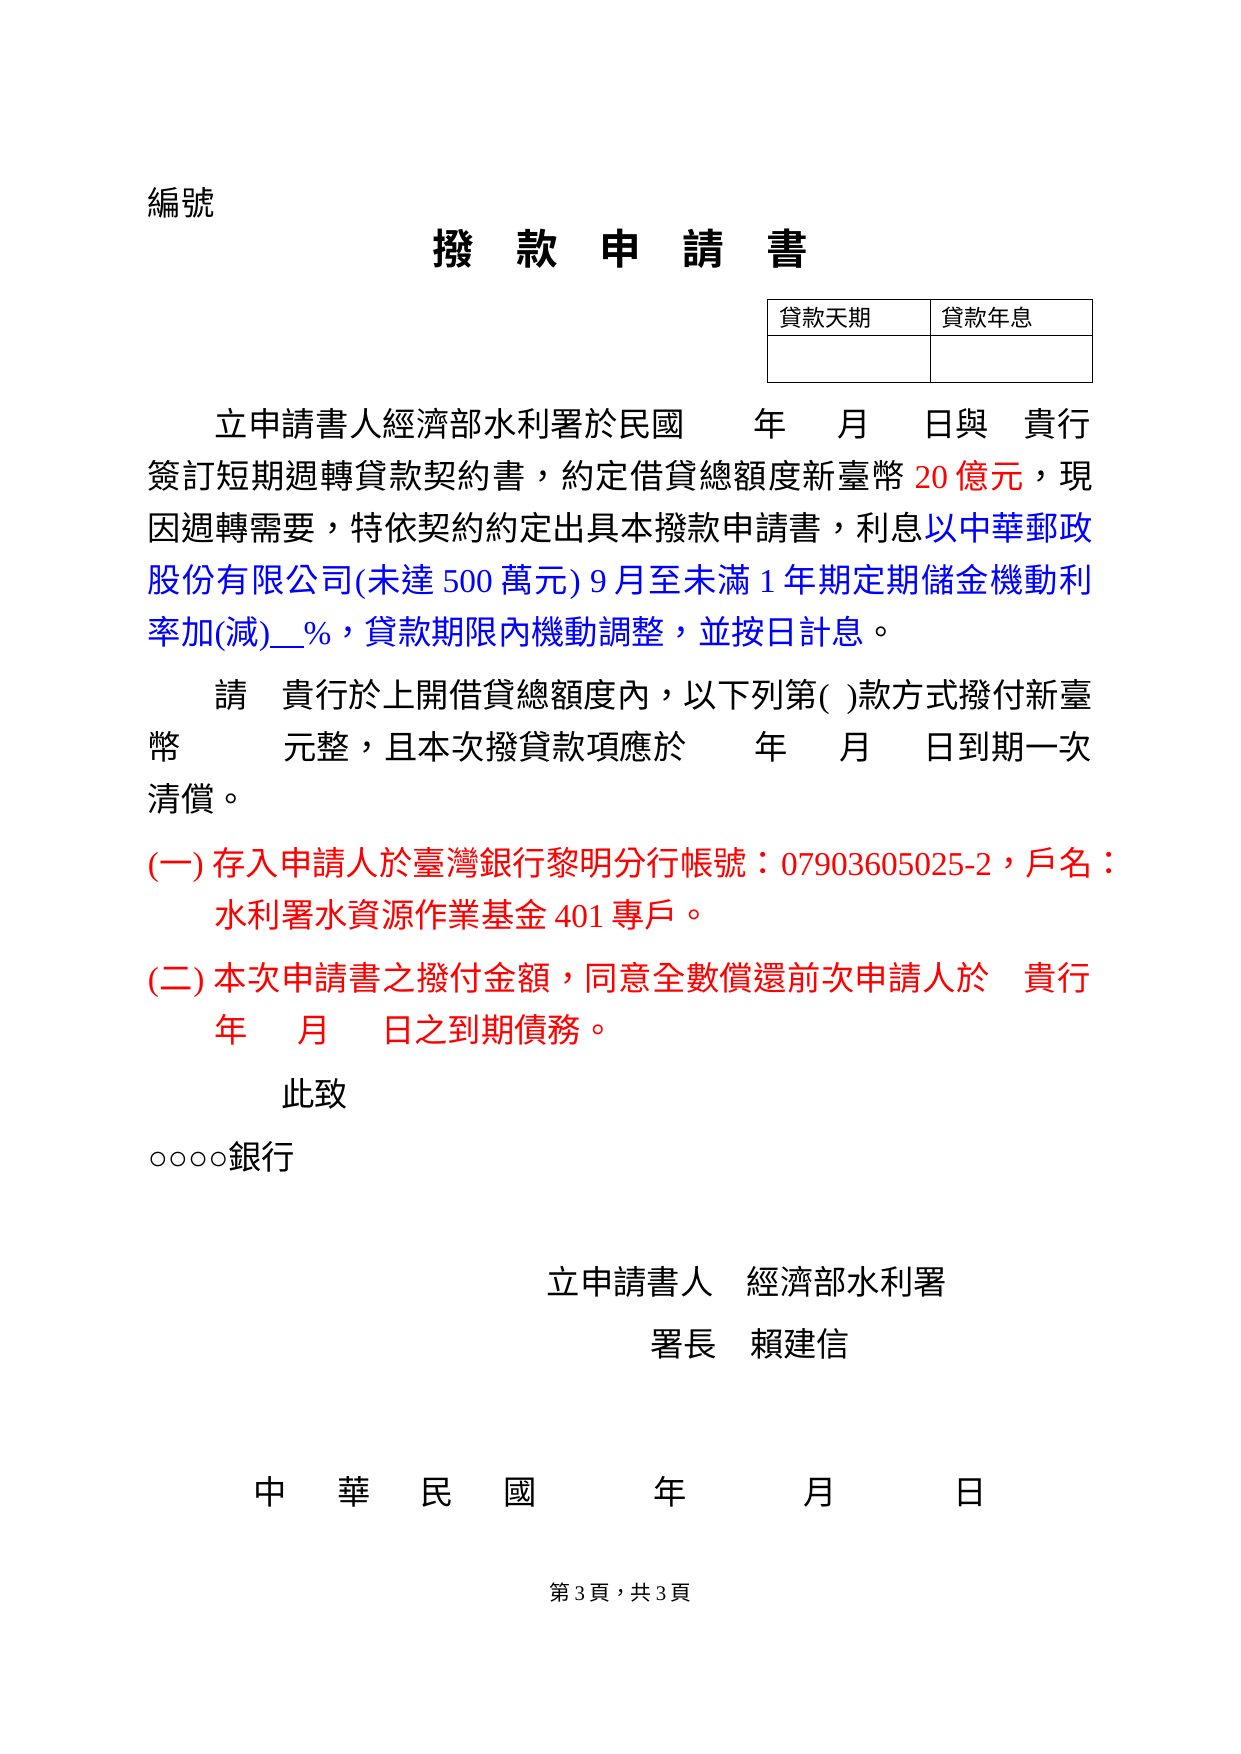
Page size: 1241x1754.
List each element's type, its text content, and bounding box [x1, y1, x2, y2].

table_header 貸款天期 [768, 300, 930, 335]
text 撥 款 申 請 書 [148, 234, 1092, 272]
text 此致 [148, 1072, 1092, 1116]
text 編號 [148, 186, 1092, 223]
text 中 華 民 國 年 月 日 [148, 1474, 1092, 1512]
text 立申請書人 經濟部水利署 [546, 1259, 1092, 1303]
table_cell [931, 336, 1092, 382]
text 立申請書人經濟部水利署於民國 年 月 日與 貴行簽訂短期週轉貸款契約書，約定借貸總額度新臺幣20億元，現因週轉需要，特依契約約定出具本撥款申請書，利息以中華郵政股份有限公司(未達500萬元) 9月至未滿1年期定期儲金機動利率加(減) %，貸款期限內機動調整，並按日計息。 [148, 394, 1092, 655]
table_cell [768, 336, 930, 382]
text (二) 本次申請書之撥付金額，同意全數償還前次申請人於 貴行 年 月 日之到期債務。 [148, 949, 1092, 1053]
text (一) 存入申請人於臺灣銀行黎明分行帳號：07903605025-2，戶名：水利署水資源作業基金401專戶。 [148, 833, 1092, 938]
text 請 貴行於上開借貸總額度內，以下列第( )款方式撥付新臺幣 元整，且本次撥貸款項應於 年 月 日到期一次清償。 [148, 666, 1092, 822]
text ○○○○銀行 [148, 1134, 1092, 1178]
table_header 貸款年息 [931, 300, 1092, 335]
text 署長 賴建信 [650, 1322, 1092, 1366]
